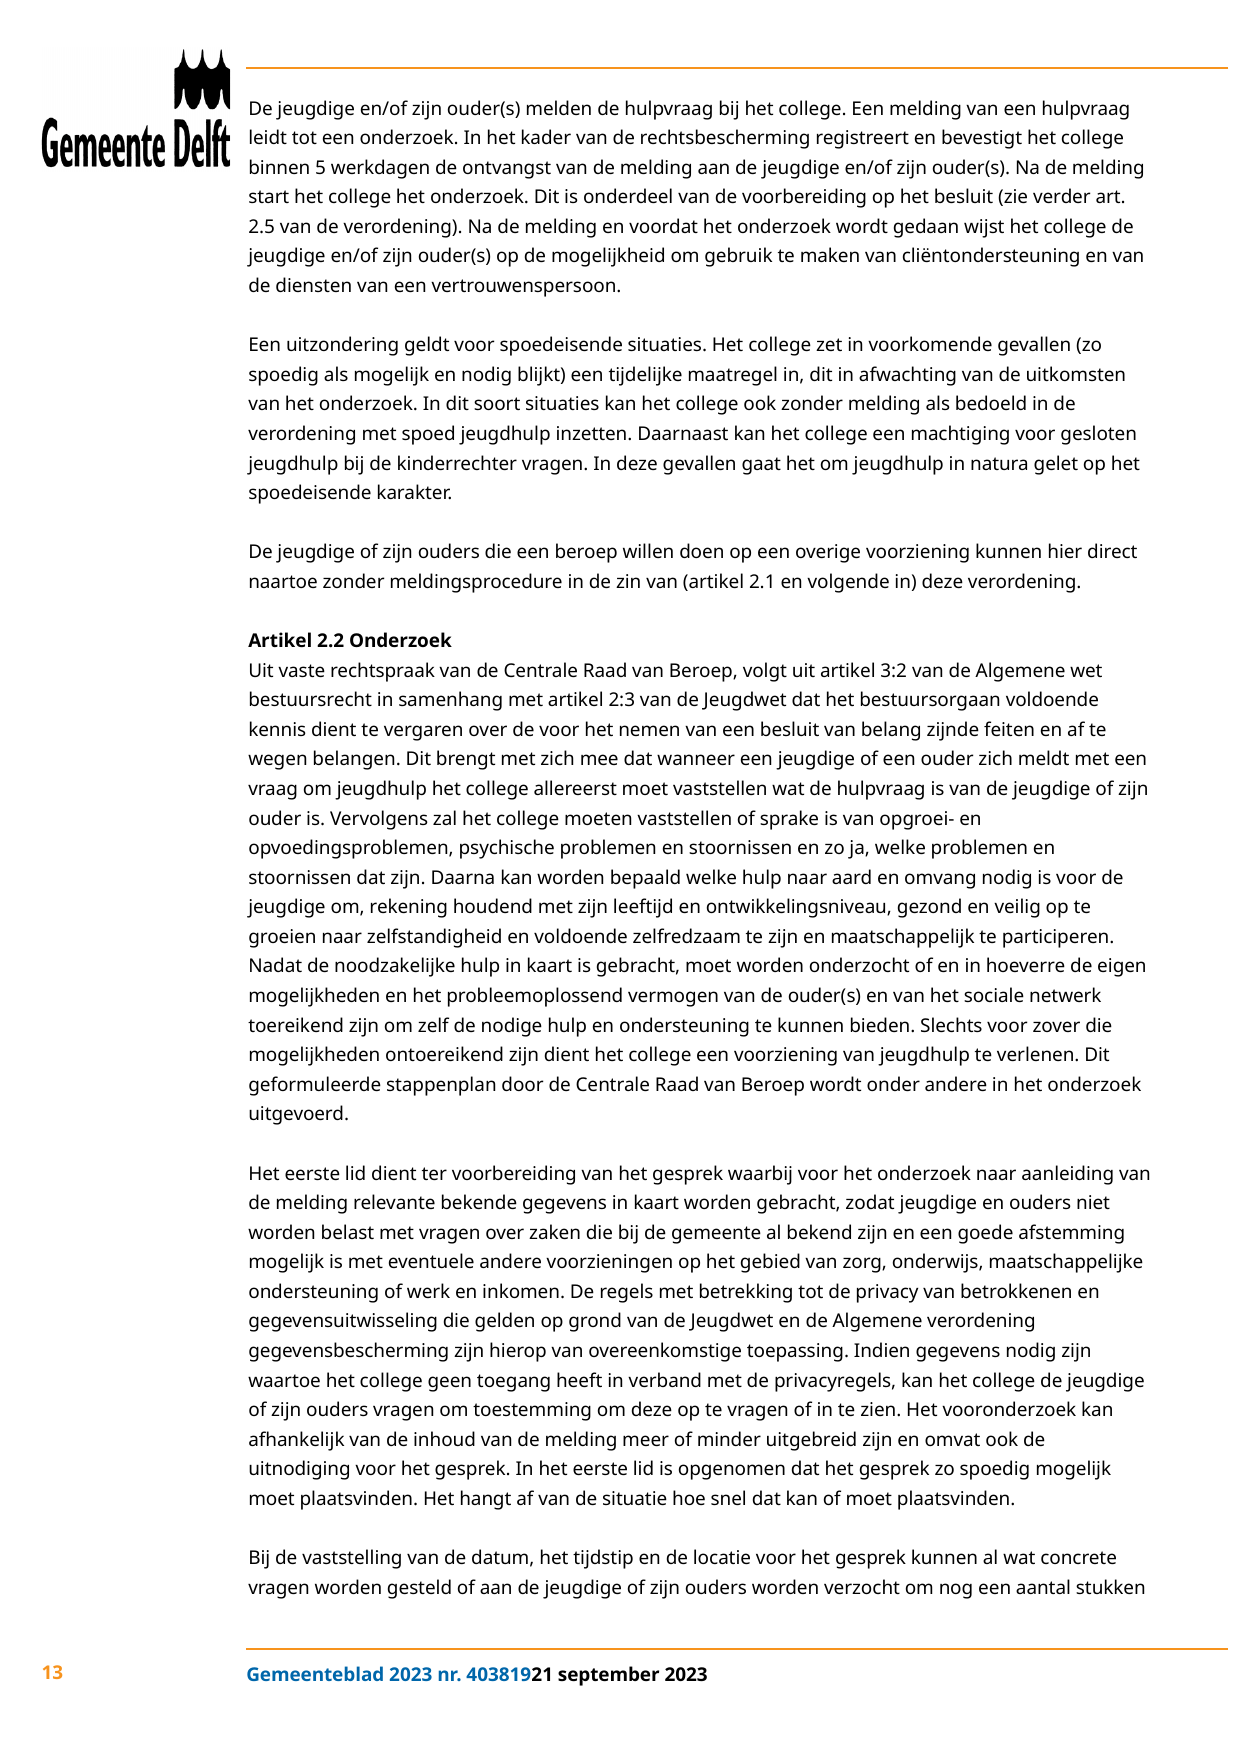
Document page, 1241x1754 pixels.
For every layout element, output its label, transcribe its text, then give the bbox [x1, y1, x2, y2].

picture [41, 47, 231, 172]
text Bij de vaststelling van de datum, het tijdstip en de locatie voor het gesprek kunnen al wat concrete vragen worden gesteld of aan de jeugdige of zijn ouders worden verzocht om nog een aantal stukken [248, 1544, 1152, 1600]
text Een uitzondering geldt voor spoedeisende situaties. Het college zet in voorkomende gevallen (zo spoedig als mogelijk en nodig blijkt) een tijdelijke maatregel in, dit in afwachting van de uitkomsten van het onderzoek. In dit soort situaties kan het college ook zonder melding als bedoeld in de verordening met spoed jeugdhulp inzetten. Daarnaast kan het college een machtiging voor gesloten jeugdhulp bij de kinderrechter vragen. In deze gevallen gaat het om jeugdhulp in natura gelet op het spoedeisende karakter. [248, 331, 1152, 505]
text Uit vaste rechtspraak van de Centrale Raad van Beroep, volgt uit artikel 3:2 van de Algemene wet bestuursrecht in samenhang met artikel 2:3 van de Jeugdwet dat het bestuursorgaan voldoende kennis dient te vergaren over de voor het nemen van een besluit van belang zijnde feiten en af te wegen belangen. Dit brengt met zich mee dat wanneer een jeugdige of een ouder zich meldt met een vraag om jeugdhulp het college allereerst moet vaststellen wat de hulpvraag is van de jeugdige of zijn ouder is. Vervolgens zal het college moeten vaststellen of sprake is van opgroei- en opvoedingsproblemen, psychische problemen en stoornissen en zo ja, welke problemen en stoornissen dat zijn. Daarna kan worden bepaald welke hulp naar aard en omvang nodig is voor de jeugdige om, rekening houdend met zijn leeftijd en ontwikkelingsniveau, gezond en veilig op te groeien naar zelfstandigheid en voldoende zelfredzaam te zijn en maatschappelijk te participeren. Nadat de noodzakelijke hulp in kaart is gebracht, moet worden onderzocht of en in hoeverre de eigen mogelijkheden en het probleemoplossend vermogen van de ouder(s) en van het sociale netwerk toereikend zijn om zelf de nodige hulp en ondersteuning te kunnen bieden. Slechts voor zover die mogelijkheden ontoereikend zijn dient het college een voorziening van jeugdhulp te verlenen. Dit geformuleerde stappenplan door de Centrale Raad van Beroep wordt onder andere in het onderzoek uitgevoerd. [248, 657, 1152, 1126]
text Het eerste lid dient ter voorbereiding van het gesprek waarbij voor het onderzoek naar aanleiding van de melding relevante bekende gegevens in kaart worden gebracht, zodat jeugdige en ouders niet worden belast met vragen over zaken die bij de gemeente al bekend zijn en een goede afstemming mogelijk is met eventuele andere voorzieningen op het gebied van zorg, onderwijs, maatschappelijke ondersteuning of werk en inkomen. De regels met betrekking tot de privacy van betrokkenen en gegevensuitwisseling die gelden op grond van de Jeugdwet en de Algemene verordening gegevensbescherming zijn hierop van overeenkomstige toepassing. Indien gegevens nodig zijn waartoe het college geen toegang heeft in verband met de privacyregels, kan het college de jeugdige of zijn ouders vragen om toestemming om deze op te vragen of in te zien. Het vooronderzoek kan afhankelijk van de inhoud van de melding meer of minder uitgebreid zijn en omvat ook de uitnodiging voor het gesprek. In het eerste lid is opgenomen dat het gesprek zo spoedig mogelijk moet plaatsvinden. Het hangt af van de situatie hoe snel dat kan of moet plaatsvinden. [248, 1160, 1152, 1511]
text De jeugdige en/of zijn ouder(s) melden de hulpvraag bij het college. Een melding van een hulpvraag leidt tot een onderzoek. In het kader van de rechtsbescherming registreert en bevestigt het college binnen 5 werkdagen de ontvangst van de melding aan de jeugdige en/of zijn ouder(s). Na de melding start het college het onderzoek. Dit is onderdeel van de voorbereiding op het besluit (zie verder art. 2.5 van de verordening). Na de melding en voordat het onderzoek wordt gedaan wijst het college de jeugdige en/of zijn ouder(s) op de mogelijkheid om gebruik te maken van cliëntondersteuning en van de diensten van een vertrouwenspersoon. [248, 95, 1152, 298]
text Artikel 2.2 Onderzoek [248, 627, 1152, 653]
text De jeugdige of zijn ouders die een beroep willen doen op een overige voorziening kunnen hier direct naartoe zonder meldingsprocedure in de zin van (artikel 2.1 en volgende in) deze verordening. [248, 538, 1152, 594]
